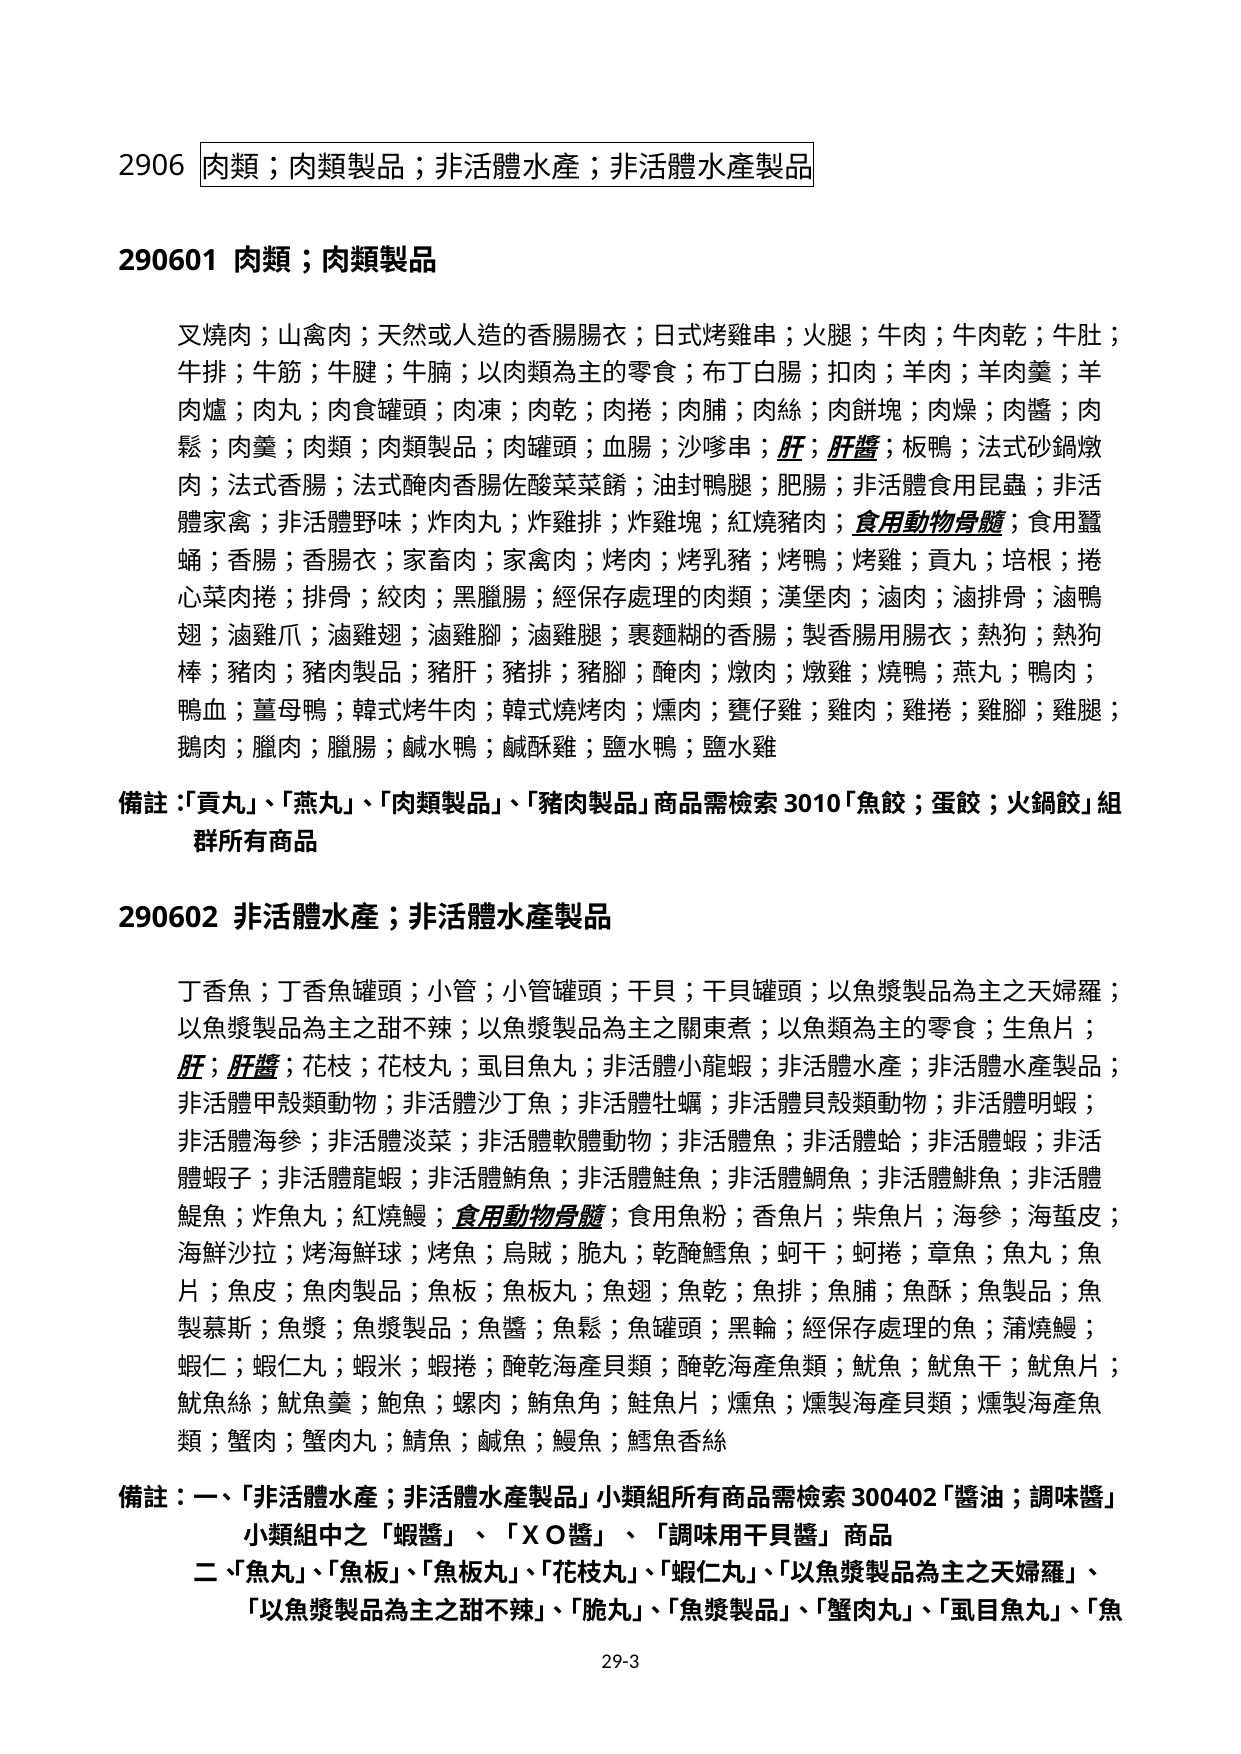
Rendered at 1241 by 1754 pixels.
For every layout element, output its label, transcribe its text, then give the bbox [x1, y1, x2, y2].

text 二、「魚丸」、「魚板」、「魚板丸」、「花枝丸」、「蝦仁丸」、「以魚漿製品為主之天婦羅」、「以魚漿製品為主之甜不辣」、「脆丸」、「魚漿製品」、「蟹肉丸」、「虱目魚丸」、「魚肉製品」、「魚製品」、「黑輪」、「以魚漿製品為主之關東煮」商品需檢索3010「魚餃；蛋餃；火鍋餃」組群所有商品 [193, 1552, 1122, 1627]
text 叉燒肉；山禽肉；天然或人造的香腸腸衣；日式烤雞串；火腿；牛肉；牛肉乾；牛肚；牛排；牛筋；牛腱；牛腩；以肉類為主的零食；布丁白腸；扣肉；羊肉；羊肉羹；羊肉爐；肉丸；肉食罐頭；肉凍；肉乾；肉捲；肉脯；肉絲；肉餅塊；肉燥；肉醬；肉鬆；肉羹；肉類；肉類製品；肉罐頭；血腸；沙嗲串；肝；肝醬；板鴨；法式砂鍋燉肉；法式香腸；法式醃肉香腸佐酸菜菜餚；油封鴨腿；肥腸；非活體食用昆蟲；非活體家禽；非活體野味；炸肉丸；炸雞排；炸雞塊；紅燒豬肉；食用動物骨髓；食用蠶蛹；香腸；香腸衣；家畜肉；家禽肉；烤肉；烤乳豬；烤鴨；烤雞；貢丸；培根；捲心菜肉捲；排骨；絞肉；黑臘腸；經保存處理的肉類；漢堡肉；滷肉；滷排骨；滷鴨翅；滷雞爪；滷雞翅；滷雞腳；滷雞腿；裹麵糊的香腸；製香腸用腸衣；熱狗；熱狗棒；豬肉；豬肉製品；豬肝；豬排；豬腳；醃肉；燉肉；燉雞；燒鴨；燕丸；鴨肉；鴨血；薑母鴨；韓式烤牛肉；韓式燒烤肉；燻肉；甕仔雞；雞肉；雞捲；雞腳；雞腿；鵝肉；臘肉；臘腸；鹹水鴨；鹹酥雞；鹽水鴨；鹽水雞 [177, 314, 1122, 764]
text 2906 肉類；肉類製品；非活體水產；非活體水產製品 [118, 127, 1122, 202]
text 丁香魚；丁香魚罐頭；小管；小管罐頭；干貝；干貝罐頭；以魚漿製品為主之天婦羅；以魚漿製品為主之甜不辣；以魚漿製品為主之關東煮；以魚類為主的零食；生魚片；肝；肝醬；花枝；花枝丸；虱目魚丸；非活體小龍蝦；非活體水產；非活體水產製品；非活體甲殼類動物；非活體沙丁魚；非活體牡蠣；非活體貝殼類動物；非活體明蝦；非活體海參；非活體淡菜；非活體軟體動物；非活體魚；非活體蛤；非活體蝦；非活體蝦子；非活體龍蝦；非活體鮪魚；非活體鮭魚；非活體鯛魚；非活體鯡魚；非活體鯷魚；炸魚丸；紅燒鰻；食用動物骨髓；食用魚粉；香魚片；柴魚片；海參；海蜇皮；海鮮沙拉；烤海鮮球；烤魚；烏賊；脆丸；乾醃鱈魚；蚵干；蚵捲；章魚；魚丸；魚片；魚皮；魚肉製品；魚板；魚板丸；魚翅；魚乾；魚排；魚脯；魚酥；魚製品；魚製慕斯；魚漿；魚漿製品；魚醬；魚鬆；魚罐頭；黑輪；經保存處理的魚；蒲燒鰻；蝦仁；蝦仁丸；蝦米；蝦捲；醃乾海產貝類；醃乾海產魚類；魷魚；魷魚干；魷魚片；魷魚絲；魷魚羹；鮑魚；螺肉；鮪魚角；鮭魚片；燻魚；燻製海產貝類；燻製海產魚類；蟹肉；蟹肉丸；鯖魚；鹹魚；鰻魚；鱈魚香絲 [177, 971, 1122, 1458]
text 290602 非活體水產；非活體水產製品 [118, 877, 1122, 952]
text 備註：一、「非活體水產；非活體水產製品」小類組所有商品需檢索300402「醬油；調味醬」小類組中之「蝦醬」、「ＸＯ醬」、「調味用干貝醬」商品 [118, 1477, 1122, 1552]
text 備註：「貢丸」、「燕丸」、「肉類製品」、「豬肉製品」商品需檢索3010「魚餃；蛋餃；火鍋餃」組群所有商品 [118, 783, 1122, 858]
text 290601 肉類；肉類製品 [118, 221, 1122, 296]
